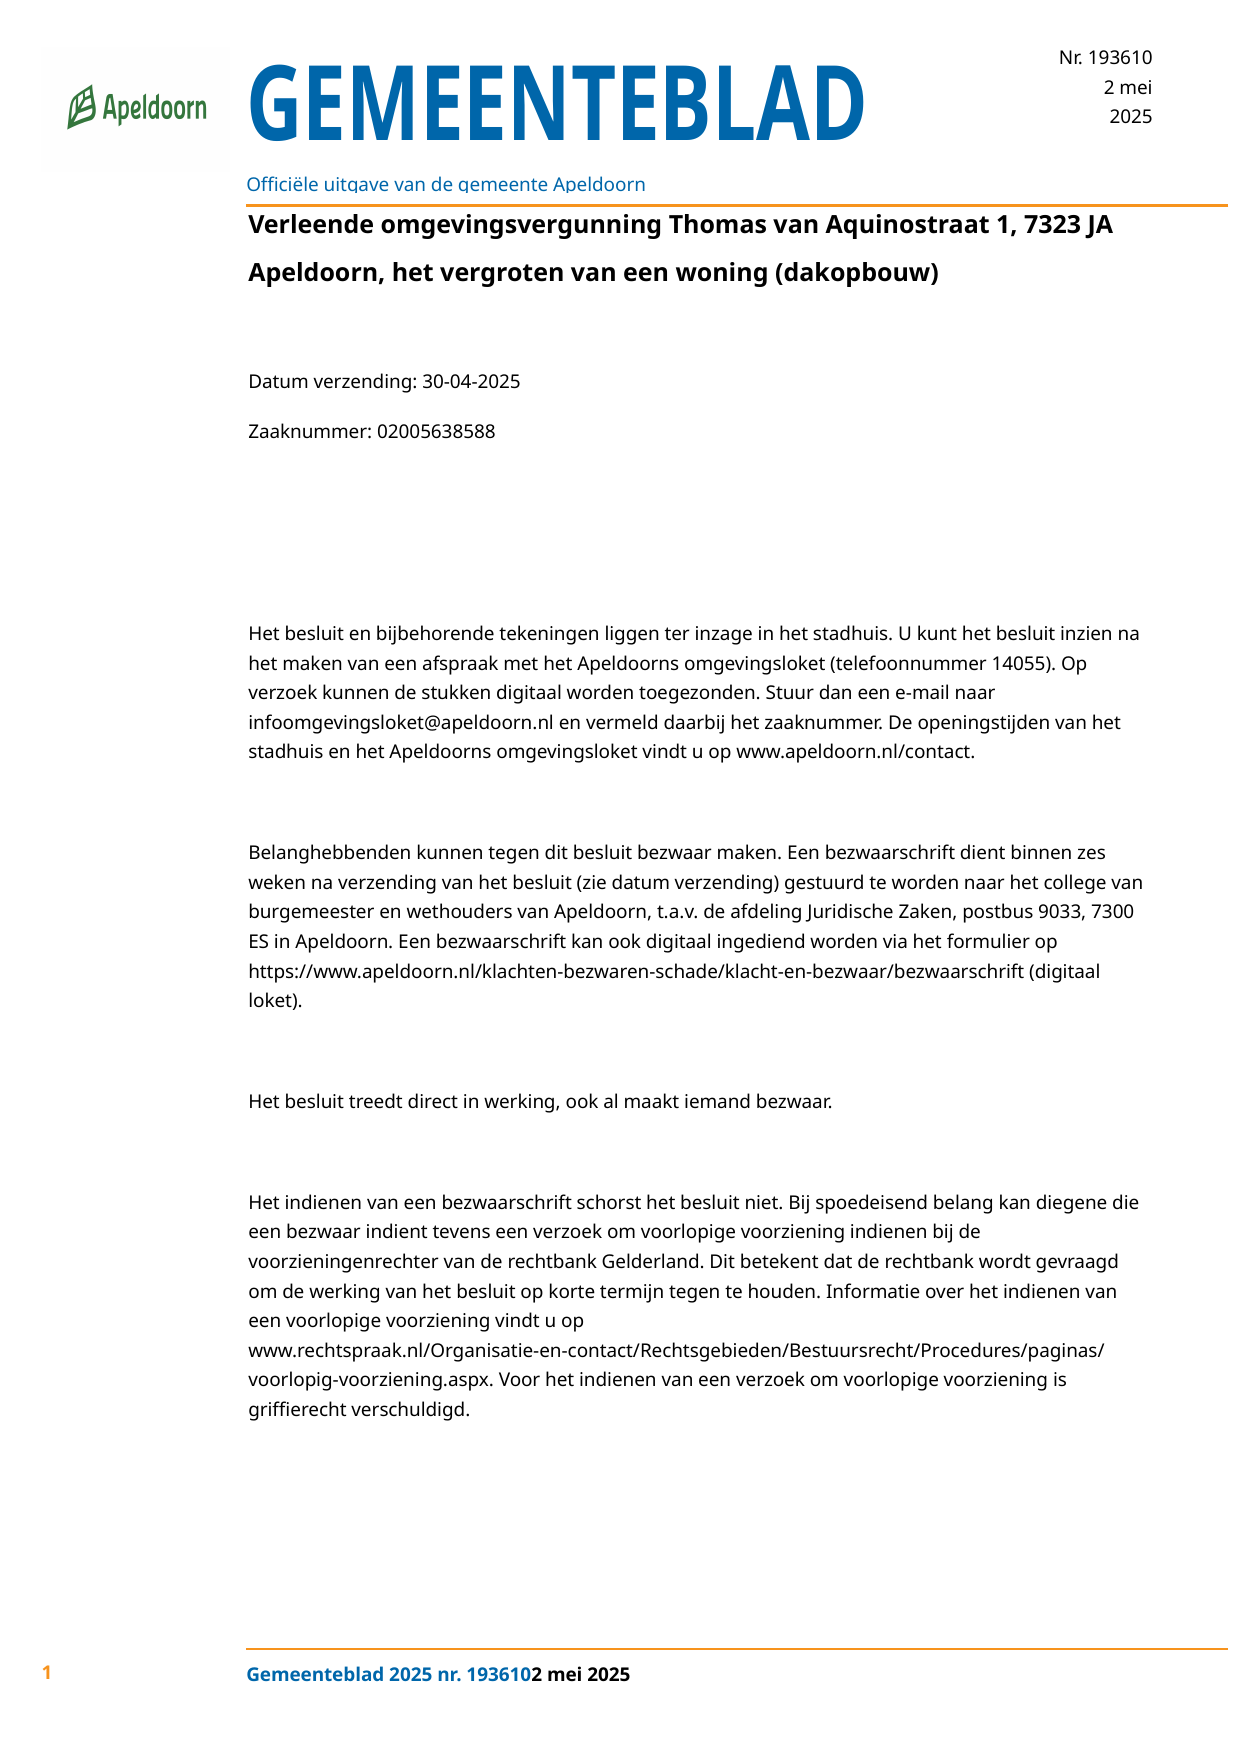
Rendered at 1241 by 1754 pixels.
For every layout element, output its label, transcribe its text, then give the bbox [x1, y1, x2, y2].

text Het besluit treedt direct in werking, ook al maakt iemand bezwaar. [248, 1088, 1152, 1114]
text Verleende omgevingsvergunning Thomas van Aquinostraat 1, 7323 JA Apeldoorn, het vergroten van een woning (dakopbouw) [248, 207, 1152, 288]
text Datum verzending: 30-04-2025 [248, 368, 1152, 394]
text Zaaknummer: 02005638588 [248, 419, 1152, 444]
text Belanghebbenden kunnen tegen dit besluit bezwaar maken. Een bezwaarschrift dient binnen zes weken na verzending van het besluit (zie datum verzending) gestuurd te worden naar het college van burgemeester en wethouders van Apeldoorn, t.a.v. de afdeling Juridische Zaken, postbus 9033, 7300 ES in Apeldoorn. Een bezwaarschrift kan ook digitaal ingediend worden via het formulier op https://www.apeldoorn.nl/klachten-bezwaren-schade/klacht-en-bezwaar/bezwaarschrift (digitaal loket). [248, 839, 1152, 1013]
picture [41, 47, 231, 172]
text Het besluit en bijbehorende tekeningen liggen ter inzage in het stadhuis. U kunt het besluit inzien na het maken van een afspraak met het Apeldoorns omgevingsloket (telefoonnummer 14055). Op verzoek kunnen de stukken digitaal worden toegezonden. Stuur dan een e-mail naar infoomgevingsloket@apeldoorn.nl en vermeld daarbij het zaaknummer. De openingstijden van het stadhuis en het Apeldoorns omgevingsloket vindt u op www.apeldoorn.nl/contact. [248, 620, 1152, 764]
text Het indienen van een bezwaarschrift schorst het besluit niet. Bij spoedeisend belang kan diegene die een bezwaar indient tevens een verzoek om voorlopige voorziening indienen bij de voorzieningenrechter van de rechtbank Gelderland. Dit betekent dat de rechtbank wordt gevraagd om de werking van het besluit op korte termijn tegen te houden. Informatie over het indienen van een voorlopige voorziening vindt u op www.rechtspraak.nl/Organisatie-en-contact/Rechtsgebieden/Bestuursrecht/Procedures/paginas/voorlopig-voorziening.aspx. Voor het indienen van een verzoek om voorlopige voorziening is griffierecht verschuldigd. [248, 1189, 1152, 1422]
